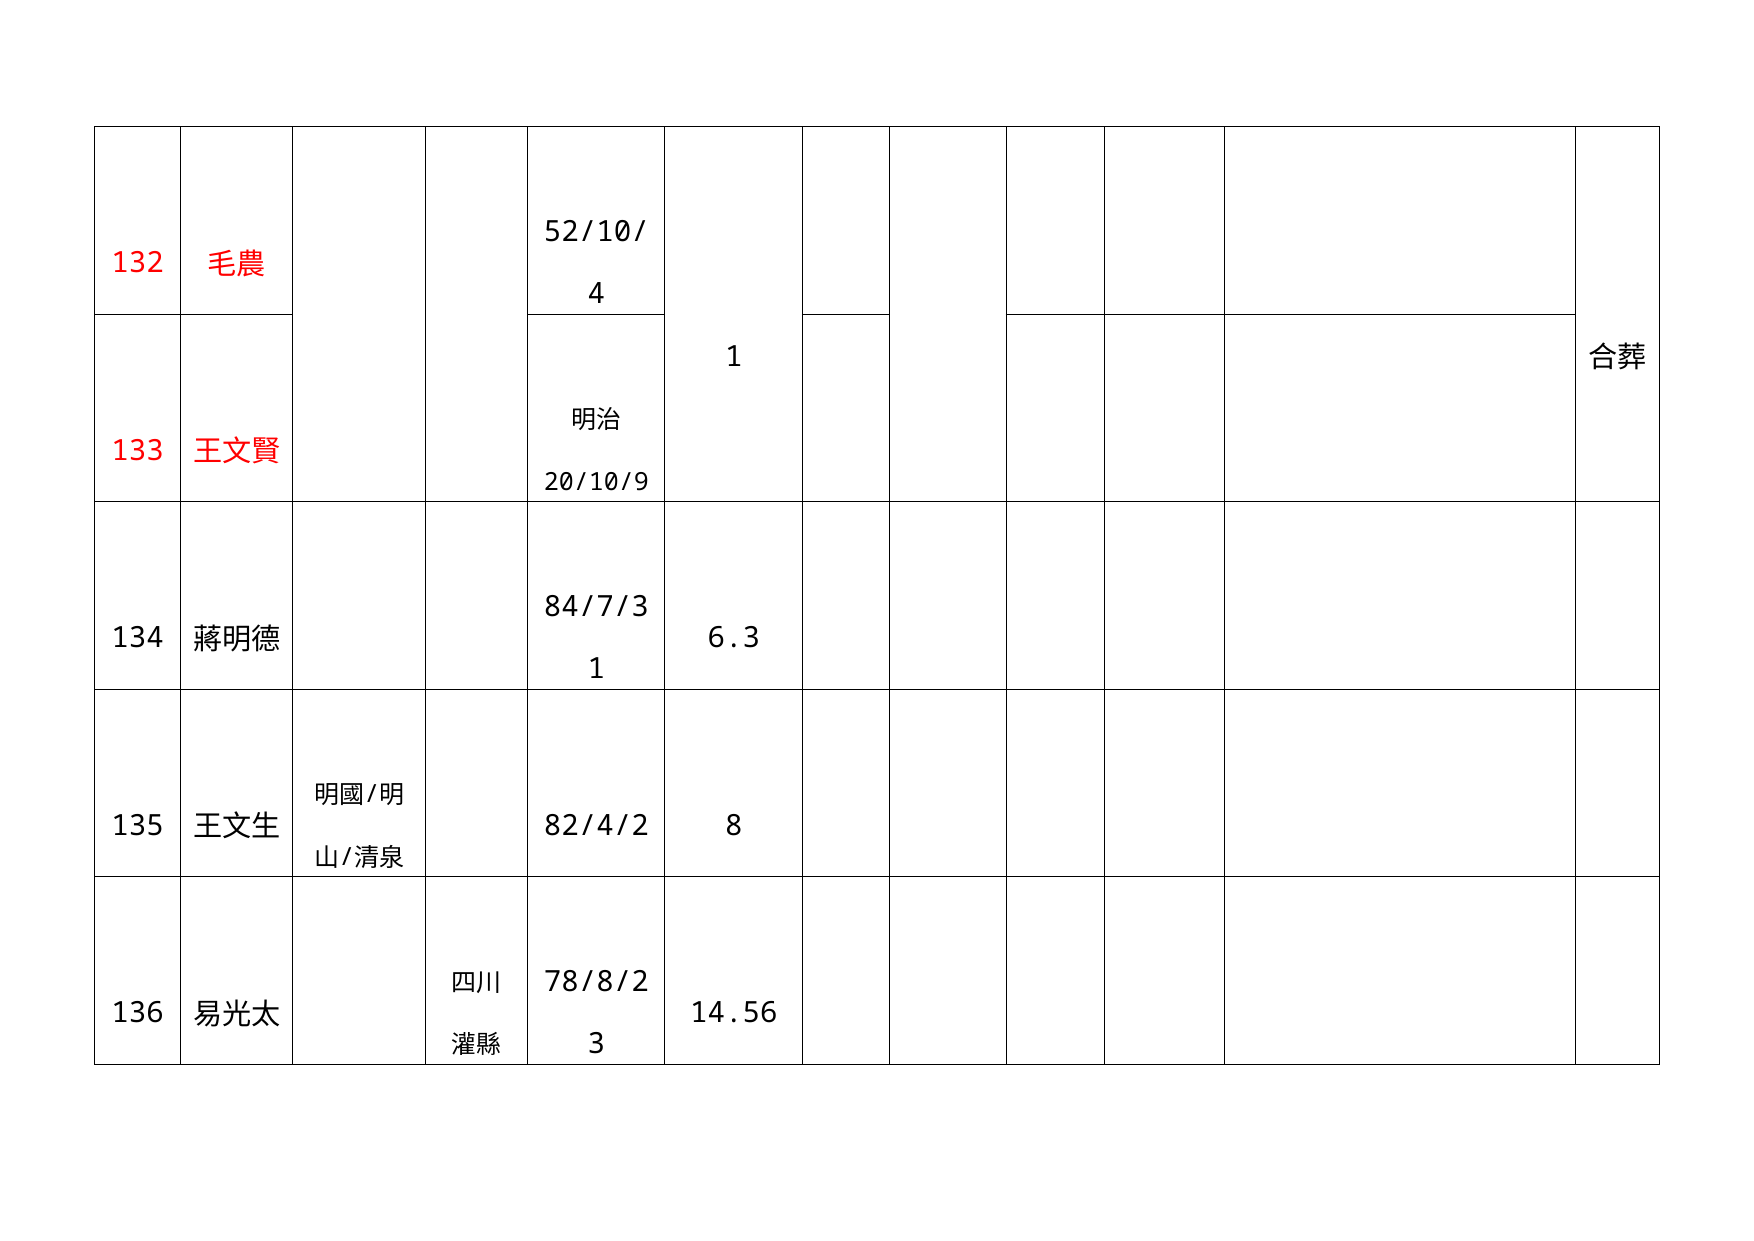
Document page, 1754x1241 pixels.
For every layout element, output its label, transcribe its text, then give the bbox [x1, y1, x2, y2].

table_cell 82/4/2 [528, 690, 664, 876]
table_cell 84/7/31 [528, 502, 664, 688]
table_cell 王文賢 [181, 315, 292, 501]
table_cell 134 [95, 502, 180, 688]
table_cell [1007, 127, 1104, 313]
table_cell [293, 502, 425, 688]
table_cell 四川 灌縣 [426, 877, 527, 1063]
table_cell 6.3 [665, 502, 802, 688]
table_cell 毛農 [181, 127, 292, 313]
table_cell 明國/明山/清泉 [293, 690, 425, 876]
table_cell [1105, 877, 1224, 1063]
table_cell [1225, 877, 1575, 1063]
table_cell [1576, 877, 1659, 1063]
table_cell [1007, 315, 1104, 501]
table_cell [803, 502, 889, 688]
table_cell [1105, 690, 1224, 876]
table_cell [1007, 877, 1104, 1063]
table_cell [1105, 502, 1224, 688]
table_cell [1225, 690, 1575, 876]
table_cell [803, 877, 889, 1063]
table_cell [1225, 127, 1575, 313]
table_cell [890, 127, 1006, 501]
table_cell 合葬 [1576, 127, 1659, 501]
table_cell 52/10/4 [528, 127, 664, 313]
table_cell 133 [95, 315, 180, 501]
table_cell 易光太 [181, 877, 292, 1063]
table_cell 132 [95, 127, 180, 313]
table_cell [803, 690, 889, 876]
table_cell [803, 315, 889, 501]
table_cell [1007, 690, 1104, 876]
table_cell [293, 127, 425, 501]
table_cell 78/8/23 [528, 877, 664, 1063]
table_cell [293, 877, 425, 1063]
table_cell [890, 877, 1006, 1063]
table_cell [890, 690, 1006, 876]
table_cell [426, 127, 527, 501]
table_cell 明治 20/10/9 [528, 315, 664, 501]
table_cell [890, 502, 1006, 688]
table_cell [1225, 315, 1575, 501]
table_cell [1105, 127, 1224, 313]
table_cell [1576, 690, 1659, 876]
table_cell [1576, 502, 1659, 688]
table_cell [803, 127, 889, 313]
table_cell 14.56 [665, 877, 802, 1063]
table_cell 1 [665, 127, 802, 501]
table_cell 王文生 [181, 690, 292, 876]
table_cell 136 [95, 877, 180, 1063]
table_cell [426, 690, 527, 876]
table_cell 8 [665, 690, 802, 876]
table_cell [1007, 502, 1104, 688]
table_cell 蔣明德 [181, 502, 292, 688]
table_cell 135 [95, 690, 180, 876]
table_cell [1105, 315, 1224, 501]
table_cell [426, 502, 527, 688]
table_cell [1225, 502, 1575, 688]
